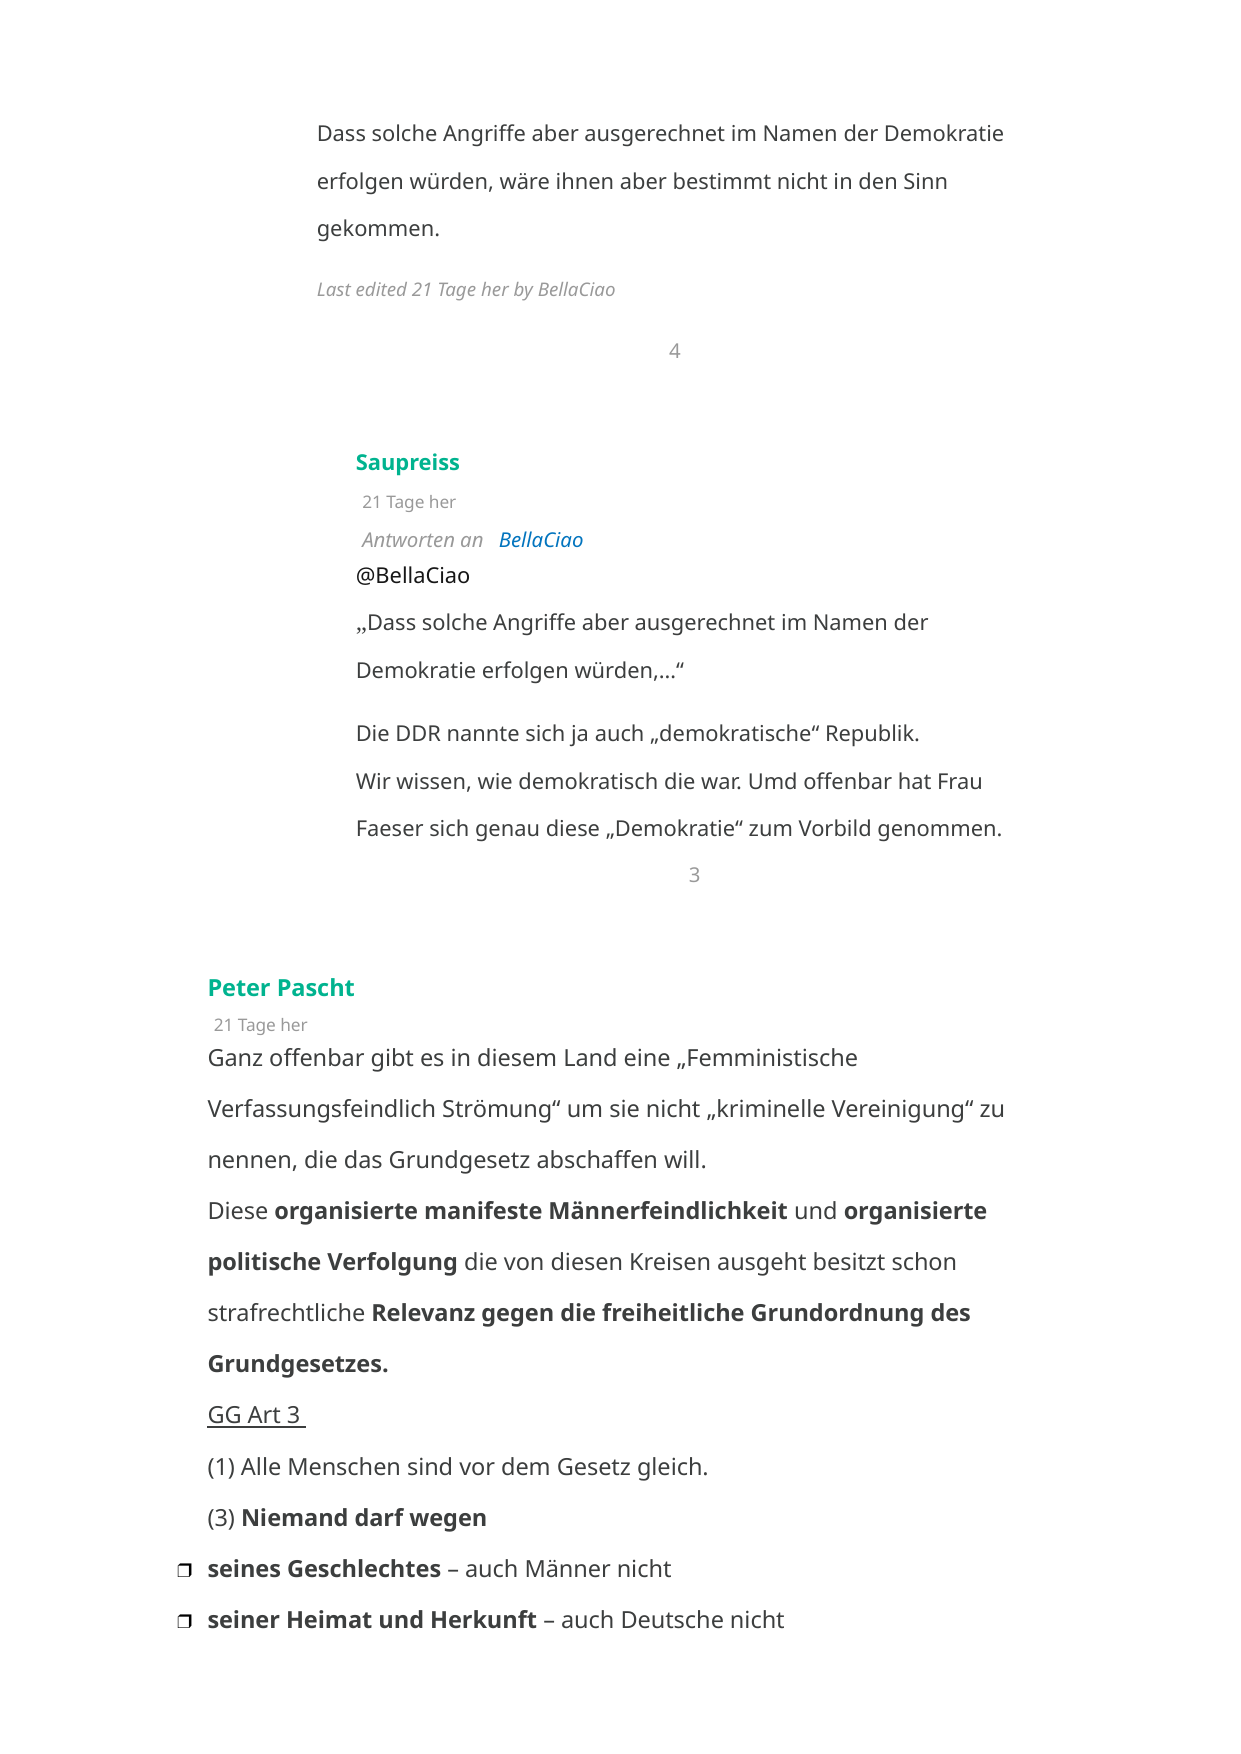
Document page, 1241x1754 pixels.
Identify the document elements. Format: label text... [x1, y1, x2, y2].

text Ganz offenbar gibt es in diesem Land eine „Femministische Verfassungsfeindlich Strömung“ um sie nicht „kriminelle Vereinigung“ zu nennen, die das Grundgesetz abschaffen will. Diese organisierte manifeste Männerfeindlichkeit und organisierte politische Verfolgung die von diesen Kreisen ausgeht besitzt schon strafrechtliche Relevanz gegen die freiheitliche Grundordnung des Grundgesetzes. GG Art 3 (1) Alle Menschen sind vor dem Gesetz gleich. (3) Niemand darf wegen [207, 1041, 1033, 1533]
text 4 [317, 337, 1033, 365]
list seines Geschlechtes – auch Männer nicht [207, 1552, 1033, 1584]
text @BellaCiao [356, 560, 1033, 589]
list seiner Heimat und Herkunft – auch Deutsche nicht [207, 1603, 1033, 1635]
text Last edited 21 Tage her by BellaCiao [317, 277, 1033, 302]
text Peter Pascht [207, 971, 1025, 1003]
text Saupreiss [356, 447, 1025, 477]
text 3 [356, 861, 1033, 889]
text Dass solche Angriffe aber ausgerechnet im Namen der Demokratie erfolgen würden, wäre ihnen aber bestimmt nicht in den Sinn gekommen. [317, 118, 1033, 243]
text Antworten an BellaCiao [356, 521, 1033, 554]
text „Dass solche Angriffe aber ausgerechnet im Namen der Demokratie erfolgen würden,…“ [356, 607, 1033, 685]
text 21 Tage her [207, 1008, 1027, 1037]
text 21 Tage her [356, 481, 1027, 515]
text Die DDR nannte sich ja auch „demokratische“ Republik. Wir wissen, wie demokratisch die war. Umd offenbar hat Frau Faeser sich genau diese „Demokratie“ zum Vorbild genommen. [356, 718, 1033, 843]
